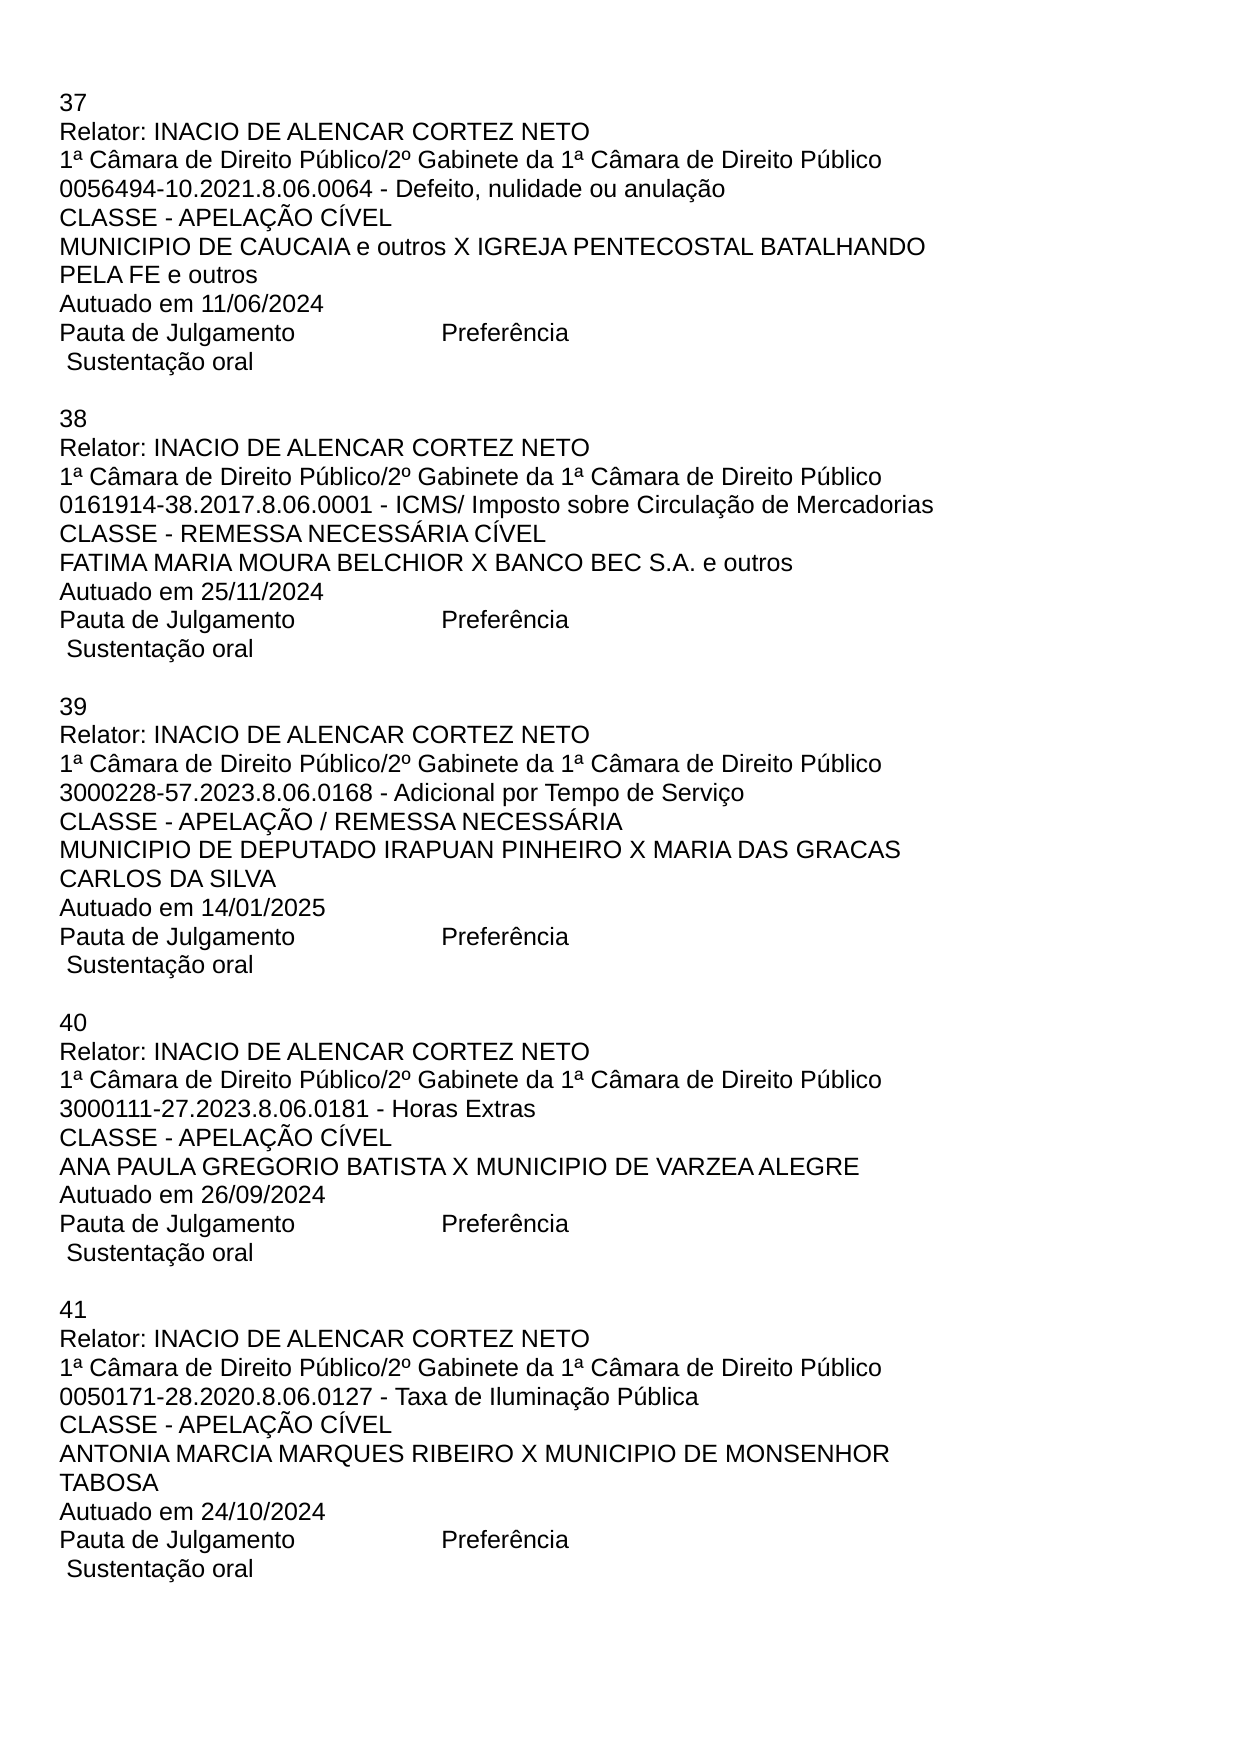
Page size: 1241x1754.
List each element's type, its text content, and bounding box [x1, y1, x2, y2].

text Sustentação oral [59, 1238, 989, 1267]
text Pauta de Julgamento Preferência [59, 318, 989, 347]
text 40 [59, 1008, 989, 1037]
text Pauta de Julgamento Preferência [59, 1525, 989, 1554]
text Sustentação oral [59, 950, 989, 979]
text Autuado em 25/11/2024 [59, 577, 989, 605]
text 0161914-38.2017.8.06.0001 - ICMS/ Imposto sobre Circulação de Mercadorias [59, 490, 989, 519]
text 1ª Câmara de Direito Público/2º Gabinete da 1ª Câmara de Direito Público [59, 462, 989, 490]
text Sustentação oral [59, 347, 989, 375]
text 39 [59, 692, 989, 720]
text Autuado em 11/06/2024 [59, 289, 989, 318]
text ANTONIA MARCIA MARQUES RIBEIRO X MUNICIPIO DE MONSENHOR TABOSA [59, 1439, 989, 1497]
text 0056494-10.2021.8.06.0064 - Defeito, nulidade ou anulação [59, 174, 989, 203]
text 41 [59, 1295, 989, 1324]
text 0050171-28.2020.8.06.0127 - Taxa de Iluminação Pública [59, 1382, 989, 1410]
text CLASSE - REMESSA NECESSÁRIA CÍVEL [59, 519, 989, 548]
text Sustentação oral [59, 1554, 989, 1583]
text 37 [59, 88, 989, 117]
text Pauta de Julgamento Preferência [59, 605, 989, 634]
text CLASSE - APELAÇÃO CÍVEL [59, 1410, 989, 1439]
text 3000228-57.2023.8.06.0168 - Adicional por Tempo de Serviço [59, 778, 989, 807]
text Relator: INACIO DE ALENCAR CORTEZ NETO [59, 117, 989, 145]
text Relator: INACIO DE ALENCAR CORTEZ NETO [59, 1037, 989, 1065]
text 1ª Câmara de Direito Público/2º Gabinete da 1ª Câmara de Direito Público [59, 749, 989, 778]
text 3000111-27.2023.8.06.0181 - Horas Extras [59, 1094, 989, 1123]
text CLASSE - APELAÇÃO / REMESSA NECESSÁRIA [59, 807, 989, 835]
text 1ª Câmara de Direito Público/2º Gabinete da 1ª Câmara de Direito Público [59, 145, 989, 174]
text CLASSE - APELAÇÃO CÍVEL [59, 1123, 989, 1152]
text Pauta de Julgamento Preferência [59, 922, 989, 950]
text Relator: INACIO DE ALENCAR CORTEZ NETO [59, 720, 989, 749]
text 1ª Câmara de Direito Público/2º Gabinete da 1ª Câmara de Direito Público [59, 1353, 989, 1382]
text Relator: INACIO DE ALENCAR CORTEZ NETO [59, 1324, 989, 1353]
text FATIMA MARIA MOURA BELCHIOR X BANCO BEC S.A. e outros [59, 548, 989, 577]
text Autuado em 14/01/2025 [59, 893, 989, 922]
text ANA PAULA GREGORIO BATISTA X MUNICIPIO DE VARZEA ALEGRE [59, 1152, 989, 1180]
text 38 [59, 404, 989, 433]
text MUNICIPIO DE CAUCAIA e outros X IGREJA PENTECOSTAL BATALHANDO PELA FE e outros [59, 232, 989, 289]
text Pauta de Julgamento Preferência [59, 1209, 989, 1238]
text 1ª Câmara de Direito Público/2º Gabinete da 1ª Câmara de Direito Público [59, 1065, 989, 1094]
text Autuado em 24/10/2024 [59, 1497, 989, 1525]
text CLASSE - APELAÇÃO CÍVEL [59, 203, 989, 232]
text MUNICIPIO DE DEPUTADO IRAPUAN PINHEIRO X MARIA DAS GRACAS CARLOS DA SILVA [59, 835, 989, 893]
text Relator: INACIO DE ALENCAR CORTEZ NETO [59, 433, 989, 462]
text Autuado em 26/09/2024 [59, 1180, 989, 1209]
text Sustentação oral [59, 634, 989, 663]
